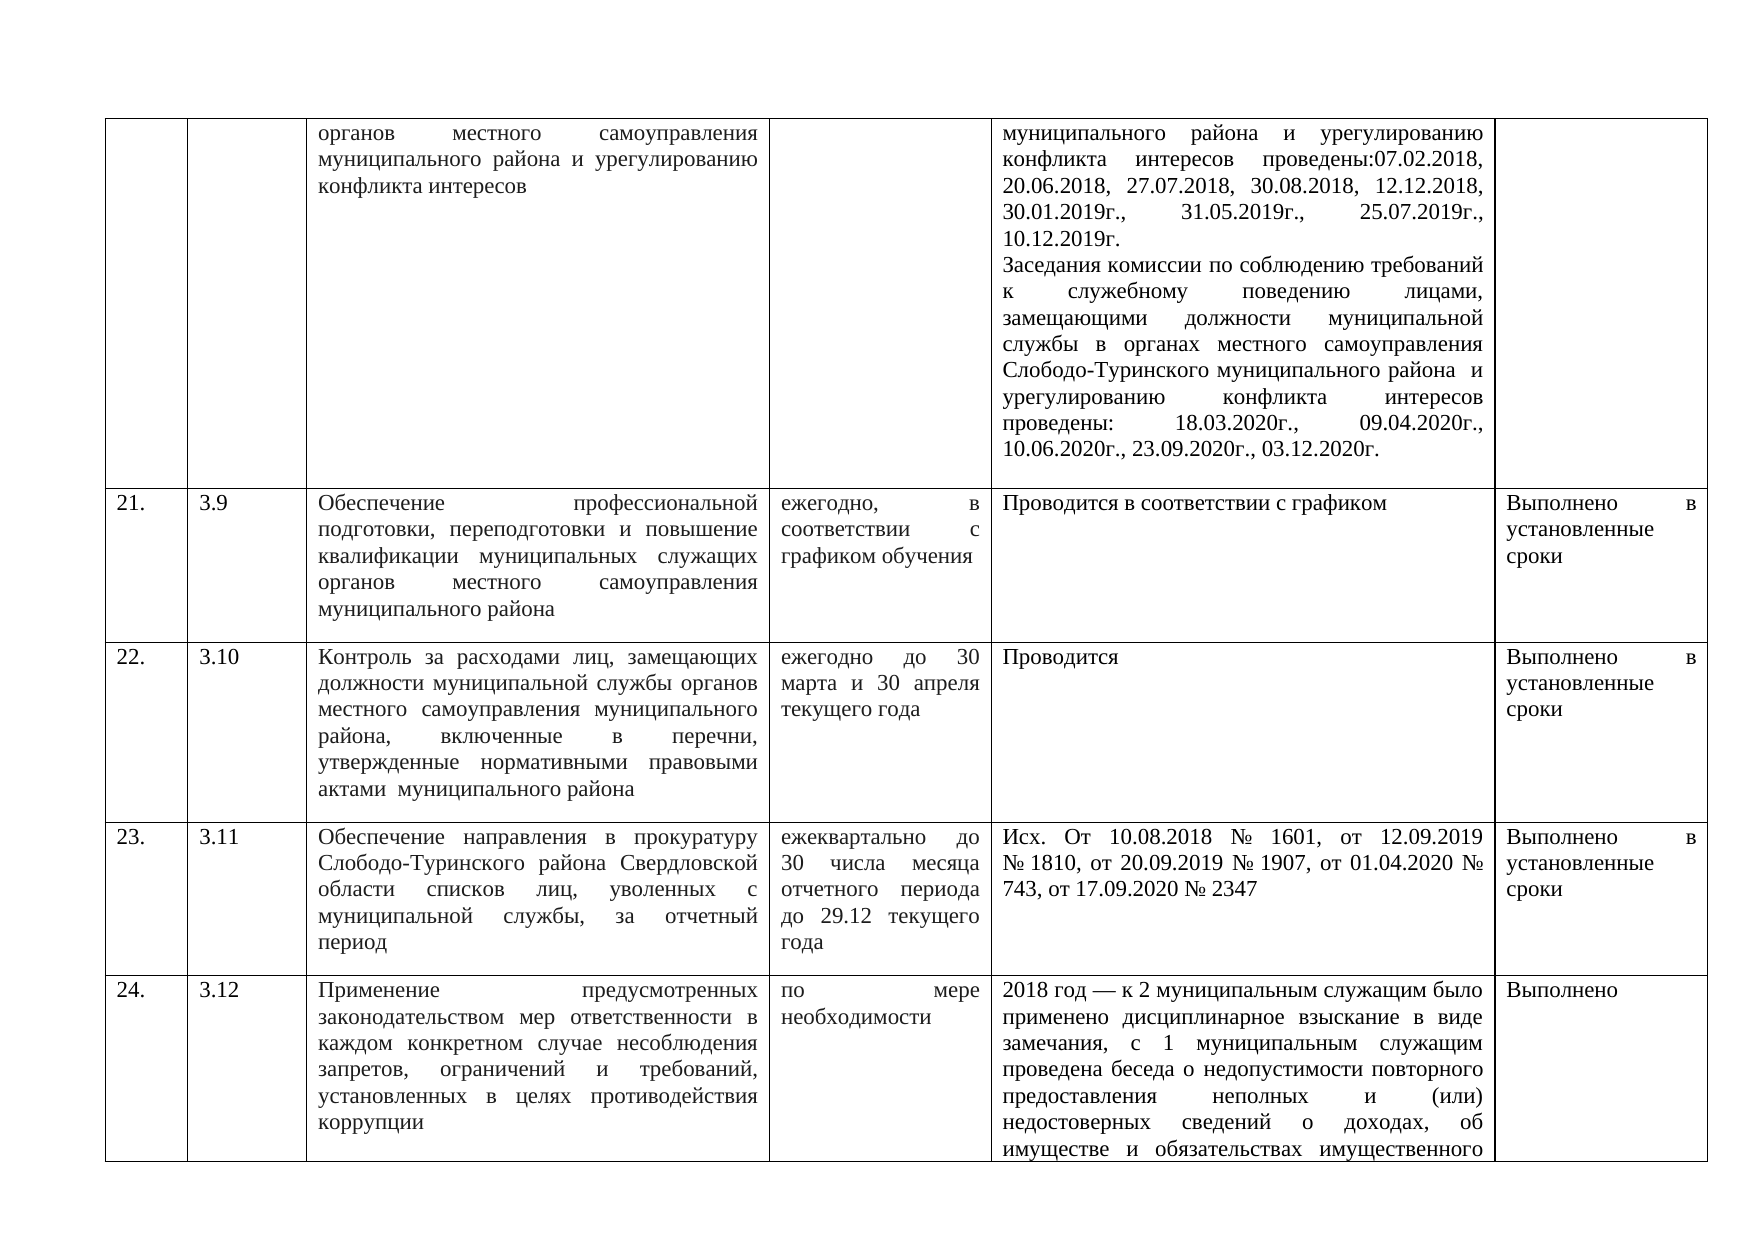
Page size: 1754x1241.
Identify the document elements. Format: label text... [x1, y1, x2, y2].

table_cell 23. [106, 823, 187, 975]
table_cell Выполнено в установленные сроки [1496, 823, 1707, 975]
table_cell Выполнено в установленные сроки [1496, 489, 1707, 642]
table_cell Обеспечение направления в прокуратуру Слободо-Туринского района Свердловской области списков лиц, уволенных с муниципальной службы, за отчетный период [307, 823, 769, 975]
table_cell 2018 год — к 2 муниципальным служащим было применено дисциплинарное взыскание в виде замечания, с 1 муниципальным служащим проведена беседа о недопустимости повторного предоставления неполных и (или) недостоверных сведений о доходах, об имуществе и обязательствах имущественного [992, 976, 1494, 1161]
table_cell Выполнено [1496, 976, 1707, 1161]
table_cell 3.12 [188, 976, 306, 1161]
table_cell [188, 119, 306, 488]
table_cell [106, 119, 187, 488]
table_cell [1496, 119, 1707, 488]
table_cell 21. [106, 489, 187, 642]
table_cell 3.10 [188, 643, 306, 822]
table_cell Применение предусмотренных законодательством мер ответственности в каждом конкретном случае несоблюдения запретов, ограничений и требований, установленных в целях противодействия коррупции [307, 976, 769, 1161]
table_cell 24. [106, 976, 187, 1161]
table_cell ежегодно, в соответствии с графиком обучения [770, 489, 991, 642]
table_cell Контроль за расходами лиц, замещающих должности муниципальной службы органов местного самоуправления муниципального района, включенные в перечни, утвержденные нормативными правовыми актами муниципального района [307, 643, 769, 822]
table_cell органов местного самоуправления муниципального района и урегулированию конфликта интересов [307, 119, 769, 488]
table_cell 3.9 [188, 489, 306, 642]
table_cell Исх. От 10.08.2018 № 1601, от 12.09.2019 № 1810, от 20.09.2019 № 1907, от 01.04.2020 № 743, от 17.09.2020 № 2347 [992, 823, 1494, 975]
table_cell Выполнено в установленные сроки [1496, 643, 1707, 822]
table_cell Проводится [992, 643, 1494, 822]
table_cell по мере необходимости [770, 976, 991, 1161]
table_cell 3.11 [188, 823, 306, 975]
table_cell 22. [106, 643, 187, 822]
table_cell [770, 119, 991, 488]
table_cell ежеквартально до 30 числа месяца отчетного периода до 29.12 текущего года [770, 823, 991, 975]
table_cell Проводится в соответствии с графиком [992, 489, 1494, 642]
table_cell Обеспечение профессиональной подготовки, переподготовки и повышение квалификации муниципальных служащих органов местного самоуправления муниципального района [307, 489, 769, 642]
table_cell ежегодно до 30 марта и 30 апреля текущего года [770, 643, 991, 822]
